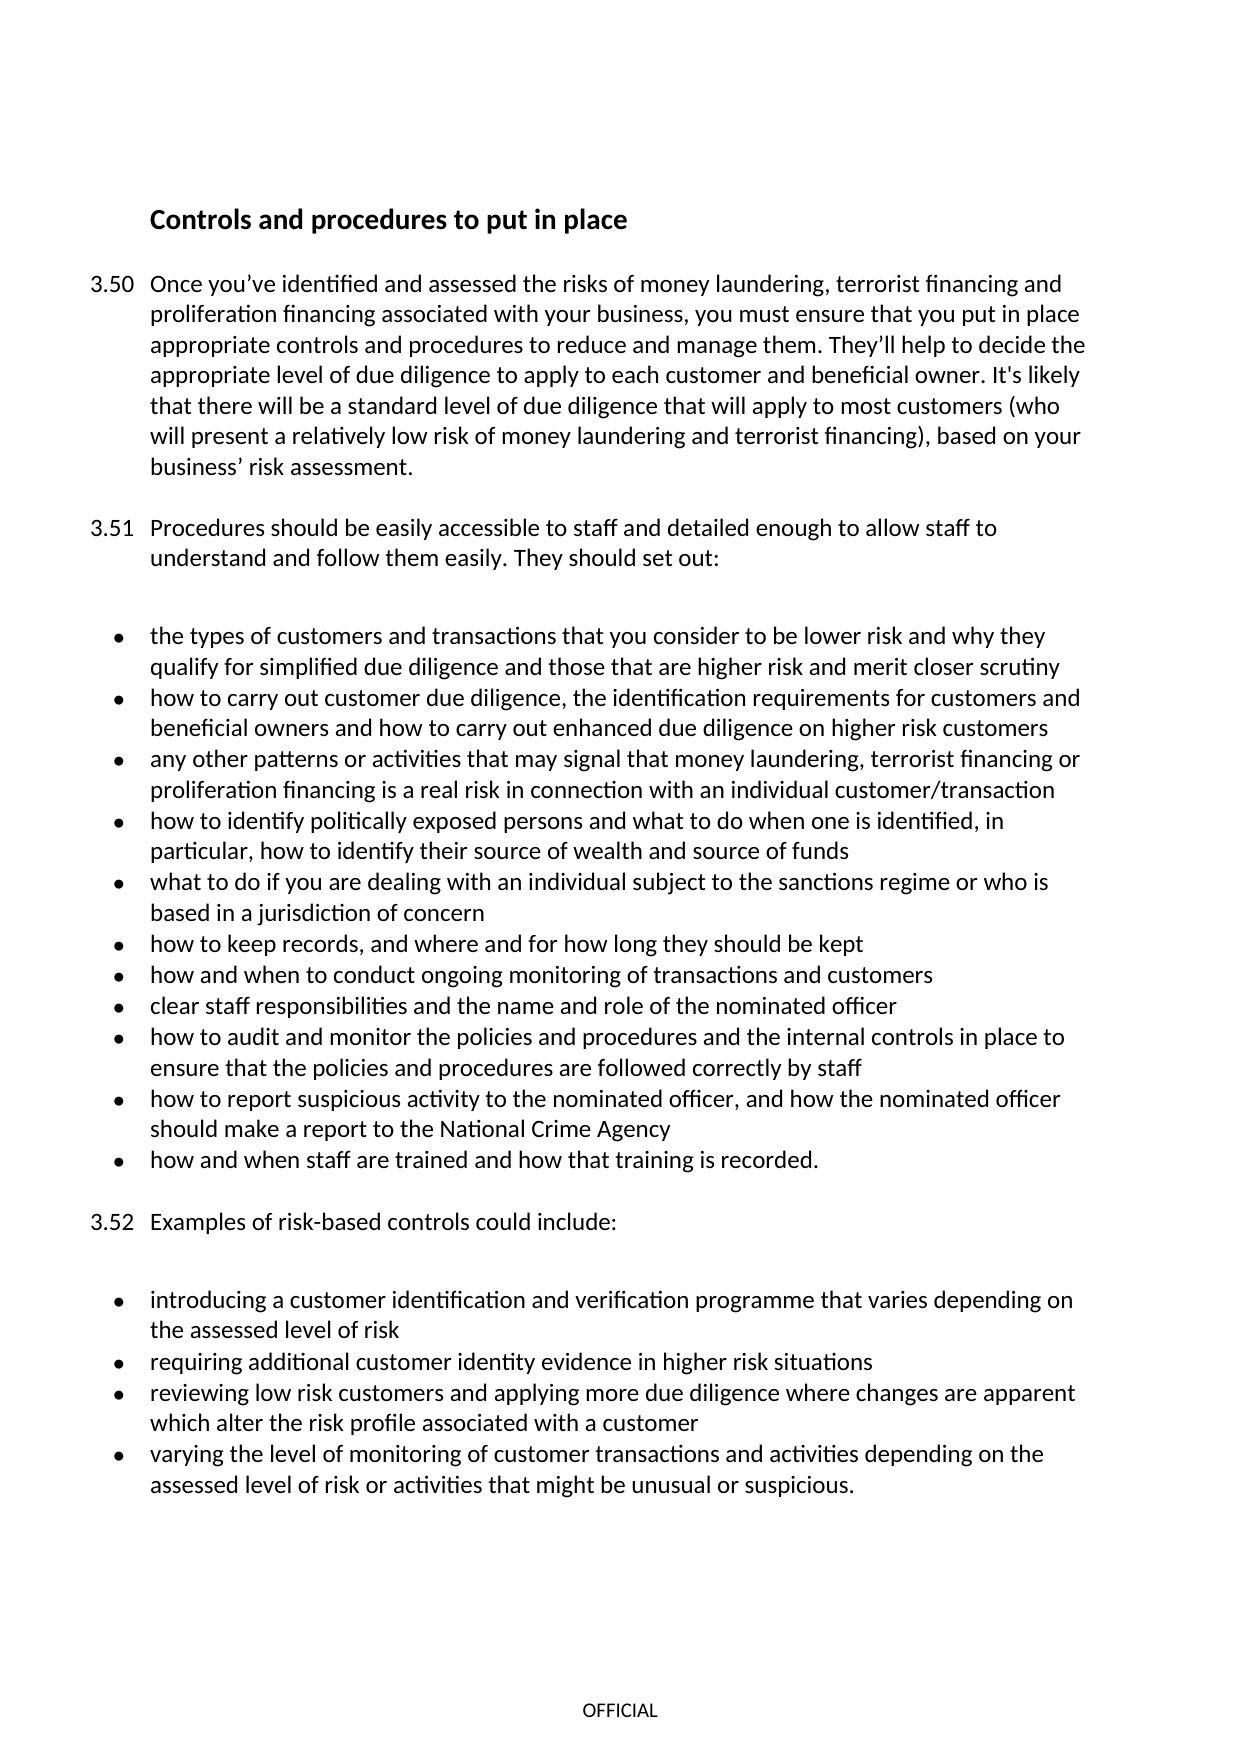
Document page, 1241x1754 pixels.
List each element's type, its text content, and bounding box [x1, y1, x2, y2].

list how and when to conduct ongoing monitoring of transactions and customers [112, 959, 1089, 989]
list varying the level of monitoring of customer transactions and activities depending on the assessed level of risk or activities that might be unusual or suspicious. [112, 1438, 1089, 1499]
list how to keep records, and where and for how long they should be kept [112, 928, 1089, 958]
list Examples of risk-based controls could include: [90, 1206, 1090, 1237]
list introducing a customer identification and verification programme that varies depending on the assessed level of risk [112, 1284, 1089, 1345]
list how to audit and monitor the policies and procedures and the internal controls in place to ensure that the policies and procedures are followed correctly by staff [112, 1021, 1089, 1082]
list the types of customers and transactions that you consider to be lower risk and why they qualify for simplified due diligence and those that are higher risk and merit closer scrutiny [112, 620, 1089, 681]
list any other patterns or activities that may signal that money laundering, terrorist financing or proliferation financing is a real risk in connection with an individual customer/transaction [112, 743, 1089, 804]
list Once you’ve identified and assessed the risks of money laundering, terrorist financing and proliferation financing associated with your business, you must ensure that you put in place appropriate controls and procedures to reduce and manage them. They’ll help to decide the appropriate level of due diligence to apply to each customer and beneficial owner. It's likely that there will be a standard level of due diligence that will apply to most customers (who will present a relatively low risk of money laundering and terrorist financing), based on your business’ risk assessment. [90, 268, 1090, 481]
list how to report suspicious activity to the nominated officer, and how the nominated officer should make a report to the National Crime Agency [112, 1083, 1089, 1144]
subtitle Controls and procedures to put in place [150, 201, 1090, 237]
list what to do if you are dealing with an individual subject to the sanctions regime or who is based in a jurisdiction of concern [112, 866, 1089, 927]
list how to identify politically exposed persons and what to do when one is identified, in particular, how to identify their source of wealth and source of funds [112, 805, 1089, 866]
list reviewing low risk customers and applying more due diligence where changes are apparent which alter the risk profile associated with a customer [112, 1377, 1089, 1438]
list clear staff responsibilities and the name and role of the nominated officer [112, 990, 1089, 1021]
list requiring additional customer identity evidence in higher risk situations [112, 1346, 1089, 1376]
list how to carry out customer due diligence, the identification requirements for customers and beneficial owners and how to carry out enhanced due diligence on higher risk customers [112, 682, 1089, 743]
list Procedures should be easily accessible to staff and detailed enough to allow staff to understand and follow them easily. They should set out: [90, 512, 1090, 573]
list how and when staff are trained and how that training is recorded. [112, 1144, 1089, 1175]
